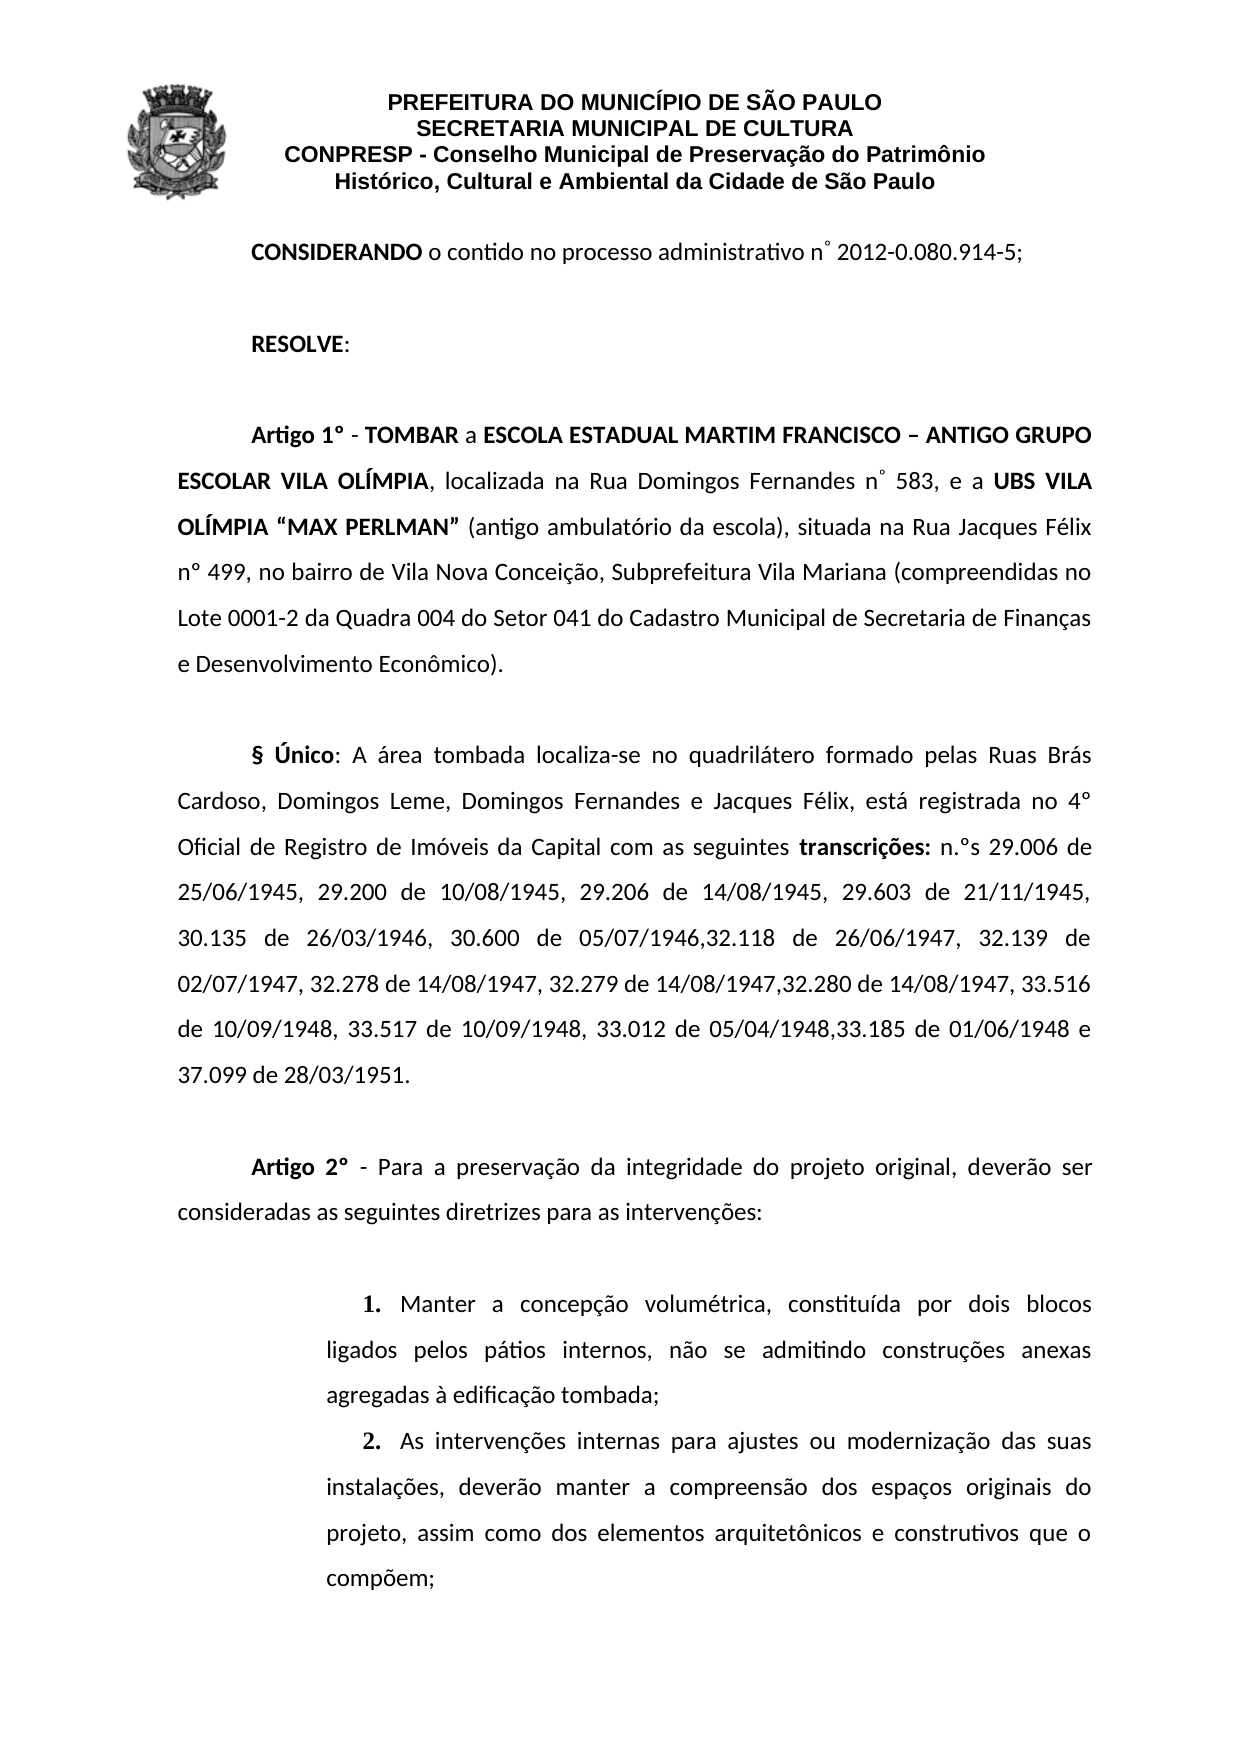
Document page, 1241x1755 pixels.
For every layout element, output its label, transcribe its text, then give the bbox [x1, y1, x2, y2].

text Artigo 2º - Para a preservação da integridade do projeto original, deverão ser consideradas as seguintes diretrizes para as intervenções: [177, 1151, 1093, 1227]
list Manter a concepção volumétrica, constituída por dois blocos ligados pelos pátios internos, não se admitindo construções anexas agregadas à edificação tombada; [288, 1288, 1093, 1410]
text Artigo 1º - Tombar a Escola Estadual Martim Francisco – antigo Grupo Escolar Vila Olímpia, localizada na Rua Domingos Fernandes nº 583, e a UBS Vila Olímpia “Max Perlman” (antigo ambulatório da escola), situada na Rua Jacques Félix nº 499, no bairro de Vila Nova Conceição, Subprefeitura Vila Mariana (compreendidas no Lote 0001-2 da Quadra 004 do Setor 041 do Cadastro Municipal de Secretaria de Finanças e Desenvolvimento Econômico). [177, 419, 1093, 678]
text § Único: A área tombada localiza-se no quadrilátero formado pelas Ruas Brás Cardoso, Domingos Leme, Domingos Fernandes e Jacques Félix, está registrada no 4º Oficial de Registro de Imóveis da Capital com as seguintes transcrições: n.ºs 29.006 de 25/06/1945, 29.200 de 10/08/1945, 29.206 de 14/08/1945, 29.603 de 21/11/1945, 30.135 de 26/03/1946, 30.600 de 05/07/1946,32.118 de 26/06/1947, 32.139 de 02/07/1947, 32.278 de 14/08/1947, 32.279 de 14/08/1947,32.280 de 14/08/1947, 33.516 de 10/09/1948, 33.517 de 10/09/1948, 33.012 de 05/04/1948,33.185 de 01/06/1948 e 37.099 de 28/03/1951. [177, 739, 1093, 1090]
list As intervenções internas para ajustes ou modernização das suas instalações, deverão manter a compreensão dos espaços originais do projeto, assim como dos elementos arquitetônicos e construtivos que o compõem; [288, 1425, 1093, 1593]
text RESOLVE: [177, 328, 1093, 358]
text CONSIDERANDO o contido no processo administrativo nº 2012-0.080.914-5; [177, 236, 1093, 267]
